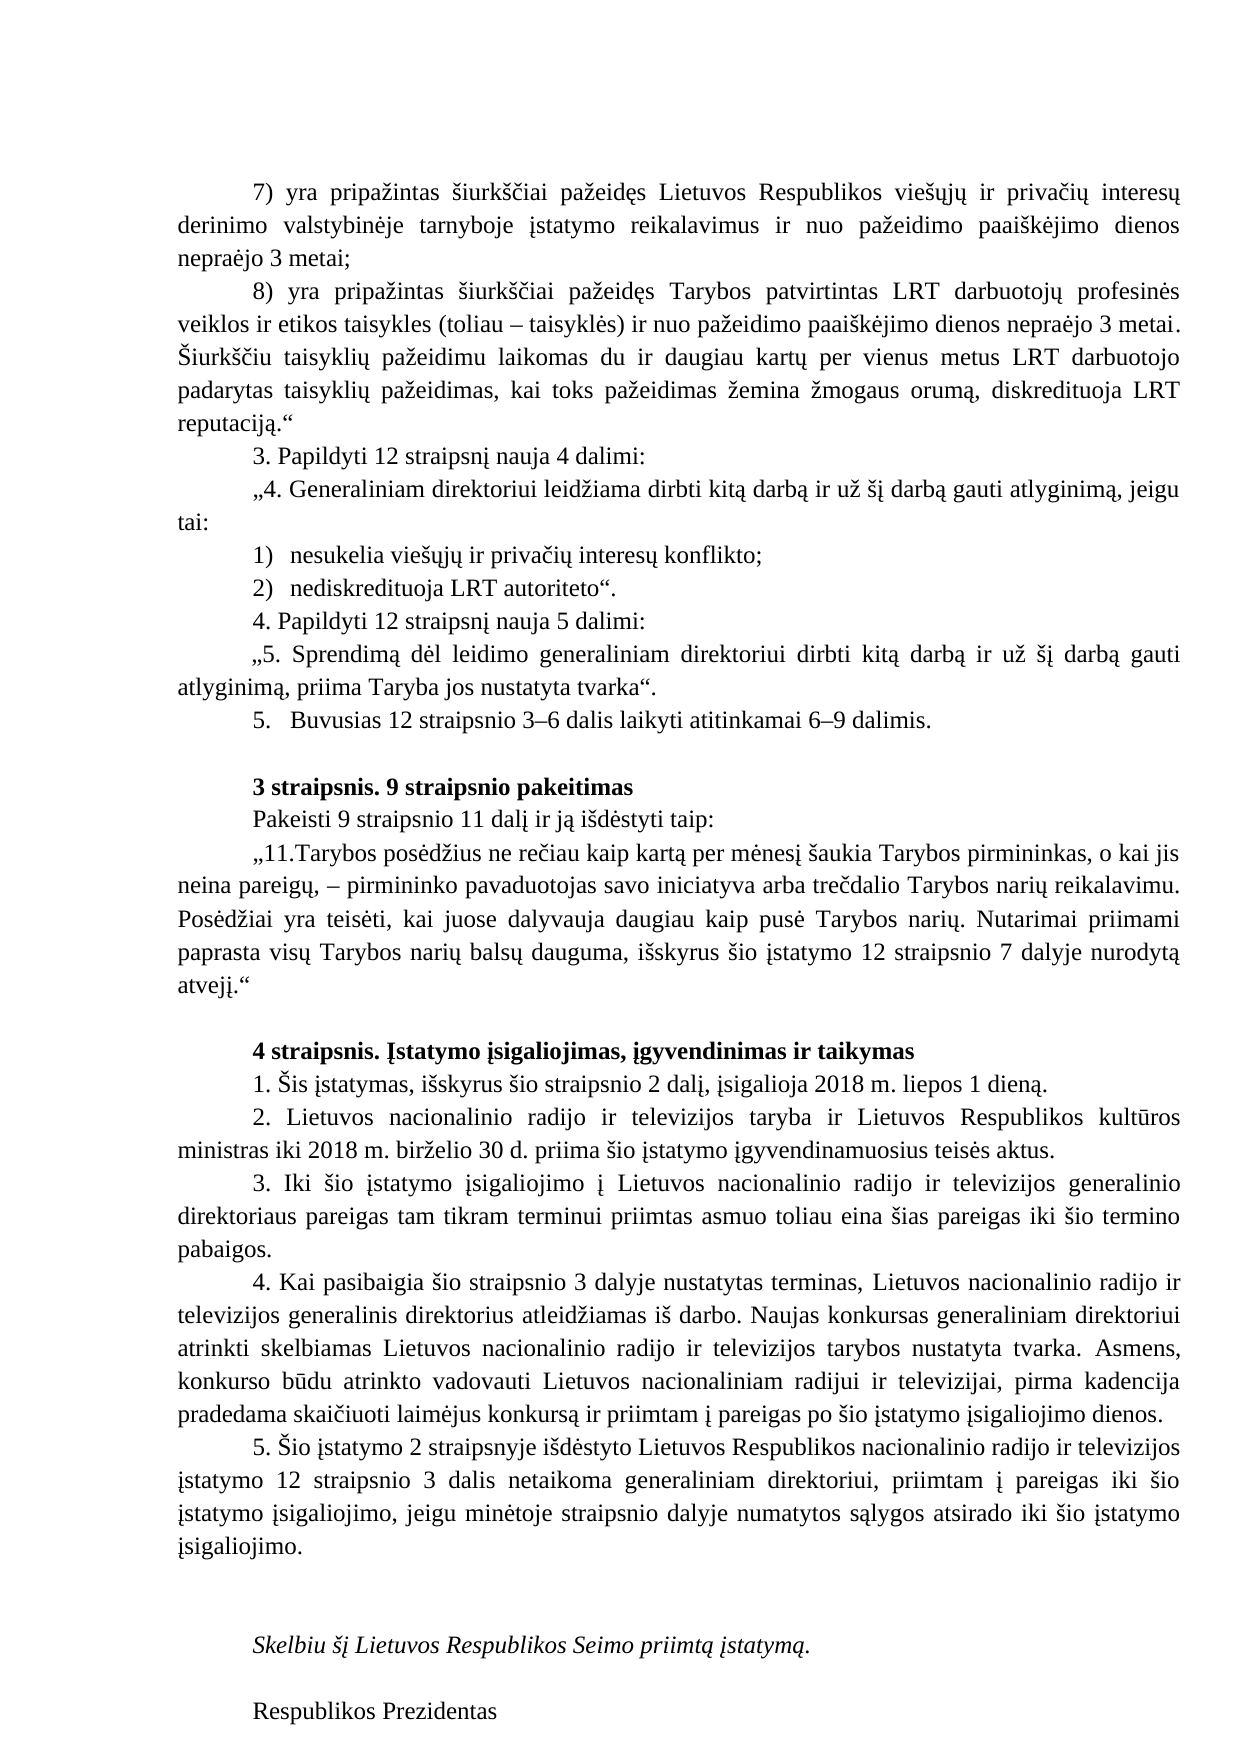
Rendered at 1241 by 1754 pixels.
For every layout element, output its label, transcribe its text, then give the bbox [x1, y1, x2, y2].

text 5. Šio įstatymo 2 straipsnyje išdėstyto Lietuvos Respublikos nacionalinio radijo ir televizijos įstatymo 12 straipsnio 3 dalis netaikoma generaliniam direktoriui, priimtam į pareigas iki šio įstatymo įsigaliojimo, jeigu minėtoje straipsnio dalyje numatytos sąlygos atsirado iki šio įstatymo įsigaliojimo. [177, 1432, 1181, 1560]
text 8) yra pripažintas šiurkščiai pažeidęs Tarybos patvirtintas LRT darbuotojų profesinės veiklos ir etikos taisykles (toliau – taisyklės) ir nuo pažeidimo paaiškėjimo dienos nepraėjo 3 metai. Šiurkščiu taisyklių pažeidimu laikomas du ir daugiau kartų per vienus metus LRT darbuotojo padarytas taisyklių pažeidimas, kai toks pažeidimas žemina žmogaus orumą, diskredituoja LRT reputaciją.“ [177, 276, 1181, 437]
text 3. Papildyti 12 straipsnį nauja 4 dalimi: [177, 441, 1181, 470]
text 1) nesukelia viešųjų ir privačių interesų konflikto; [252, 540, 1181, 569]
text „5. Sprendimą dėl leidimo generaliniam direktoriui dirbti kitą darbą ir už šį darbą gauti atlyginimą, priima Taryba jos nustatyta tvarka“. [177, 639, 1181, 701]
text 4 straipsnis. Įstatymo įsigaliojimas, įgyvendinimas ir taikymas [177, 1036, 1181, 1064]
text 5. Buvusias 12 straipsnio 3–6 dalis laikyti atitinkamai 6–9 dalimis. [252, 706, 1181, 734]
text Pakeisti 9 straipsnio 11 dalį ir ją išdėstyti taip: [177, 804, 1181, 833]
text Respublikos Prezidentas [177, 1696, 1181, 1725]
text 3. Iki šio įstatymo įsigaliojimo į Lietuvos nacionalinio radijo ir televizijos generalinio direktoriaus pareigas tam tikram terminui priimtas asmuo toliau eina šias pareigas iki šio termino pabaigos. [177, 1168, 1181, 1263]
text Skelbiu šį Lietuvos Respublikos Seimo priimtą įstatymą. [177, 1630, 1181, 1659]
text 4. Kai pasibaigia šio straipsnio 3 dalyje nustatytas terminas, Lietuvos nacionalinio radijo ir televizijos generalinis direktorius atleidžiamas iš darbo. Naujas konkursas generaliniam direktoriui atrinkti skelbiamas Lietuvos nacionalinio radijo ir televizijos tarybos nustatyta tvarka. Asmens, konkurso būdu atrinkto vadovauti Lietuvos nacionaliniam radijui ir televizijai, pirma kadencija pradedama skaičiuoti laimėjus konkursą ir priimtam į pareigas po šio įstatymo įsigaliojimo dienos. [177, 1267, 1181, 1428]
text 7) yra pripažintas šiurkščiai pažeidęs Lietuvos Respublikos viešųjų ir privačių interesų derinimo valstybinėje tarnyboje įstatymo reikalavimus ir nuo pažeidimo paaiškėjimo dienos nepraėjo 3 metai; [177, 177, 1181, 272]
text 4. Papildyti 12 straipsnį nauja 5 dalimi: [252, 606, 1181, 635]
text 2) nediskredituoja LRT autoriteto“. [252, 573, 1181, 602]
text 1. Šis įstatymas, išskyrus šio straipsnio 2 dalį, įsigalioja 2018 m. liepos 1 dieną. [177, 1069, 1181, 1097]
text „4. Generaliniam direktoriui leidžiama dirbti kitą darbą ir už šį darbą gauti atlyginimą, jeigu tai: [177, 474, 1181, 536]
text 2. Lietuvos nacionalinio radijo ir televizijos taryba ir Lietuvos Respublikos kultūros ministras iki 2018 m. birželio 30 d. priima šio įstatymo įgyvendinamuosius teisės aktus. [177, 1102, 1181, 1163]
text „11.Tarybos posėdžius ne rečiau kaip kartą per mėnesį šaukia Tarybos pirmininkas, o kai jis neina pareigų, – pirmininko pavaduotojas savo iniciatyva arba trečdalio Tarybos narių reikalavimu. Posėdžiai yra teisėti, kai juose dalyvauja daugiau kaip pusė Tarybos narių. Nutarimai priimami paprasta visų Tarybos narių balsų dauguma, išskyrus šio įstatymo 12 straipsnio 7 dalyje nurodytą atvejį.“ [177, 838, 1181, 998]
text 3 straipsnis. 9 straipsnio pakeitimas [177, 772, 1181, 800]
